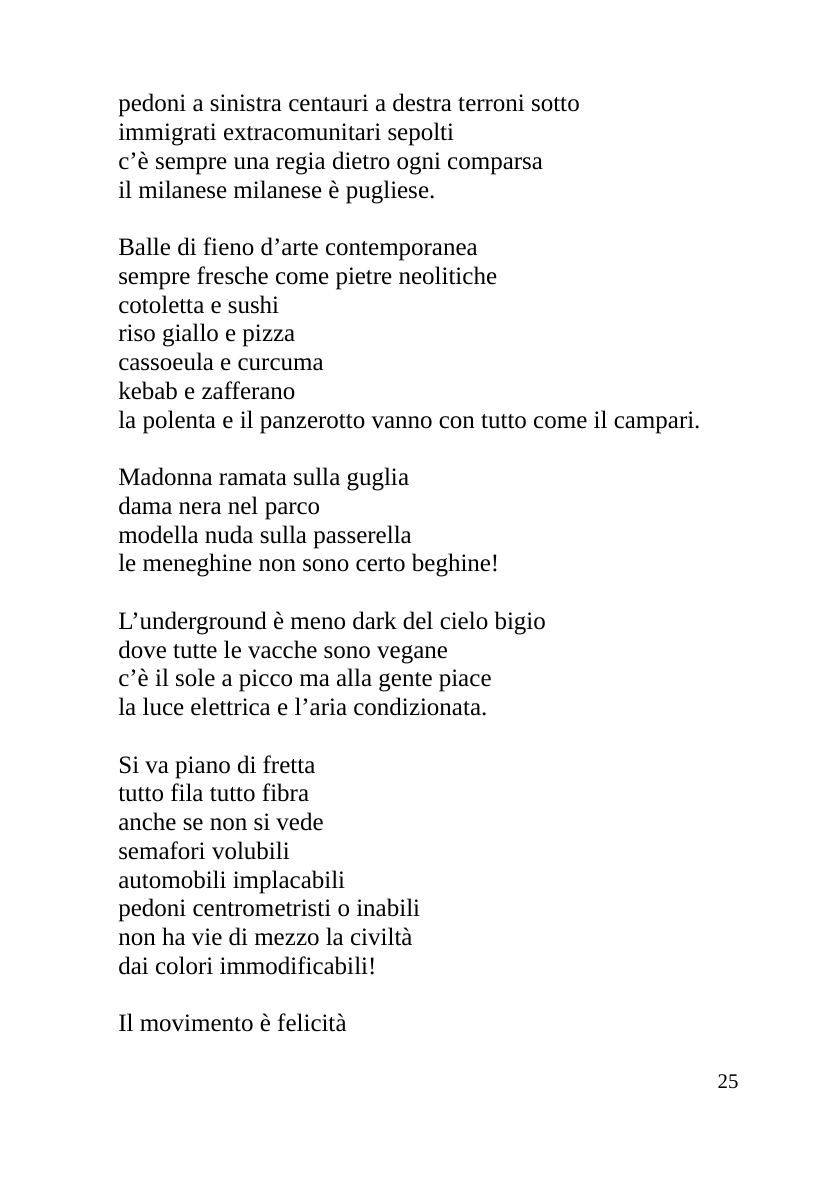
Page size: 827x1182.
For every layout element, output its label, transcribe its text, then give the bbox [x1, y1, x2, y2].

text Il movimento è felicità [118, 1008, 738, 1037]
text non ha vie di mezzo la civiltà [118, 922, 738, 951]
text automobili implacabili [118, 865, 738, 893]
text dama nera nel parco [118, 491, 738, 520]
text il milanese milanese è pugliese. [118, 175, 738, 203]
text modella nuda sulla passerella [118, 520, 738, 548]
text pedoni centrometristi o inabili [118, 893, 738, 922]
text la luce elettrica e l’aria condizionata. [118, 692, 738, 721]
text dove tutte le vacche sono vegane [118, 635, 738, 663]
text le meneghine non sono certo beghine! [118, 548, 738, 577]
text Madonna ramata sulla guglia [118, 462, 738, 491]
text semafori volubili [118, 836, 738, 865]
text immigrati extracomunitari sepolti [118, 117, 738, 146]
text kebab e zafferano [118, 376, 738, 405]
text c’è il sole a picco ma alla gente piace [118, 663, 738, 692]
text pedoni a sinistra centauri a destra terroni sotto [118, 88, 738, 117]
text cotoletta e sushi [118, 290, 738, 318]
text Si va piano di fretta [118, 750, 738, 778]
text anche se non si vede [118, 807, 738, 836]
text Balle di fieno d’arte contemporanea [118, 232, 738, 261]
text cassoeula e curcuma [118, 347, 738, 376]
text tutto fila tutto fibra [118, 778, 738, 807]
text sempre fresche come pietre neolitiche [118, 261, 738, 290]
text riso giallo e pizza [118, 318, 738, 347]
text c’è sempre una regia dietro ogni comparsa [118, 146, 738, 175]
text dai colori immodificabili! [118, 951, 738, 980]
text L’underground è meno dark del cielo bigio [118, 606, 738, 635]
text la polenta e il panzerotto vanno con tutto come il campari. [118, 405, 738, 433]
